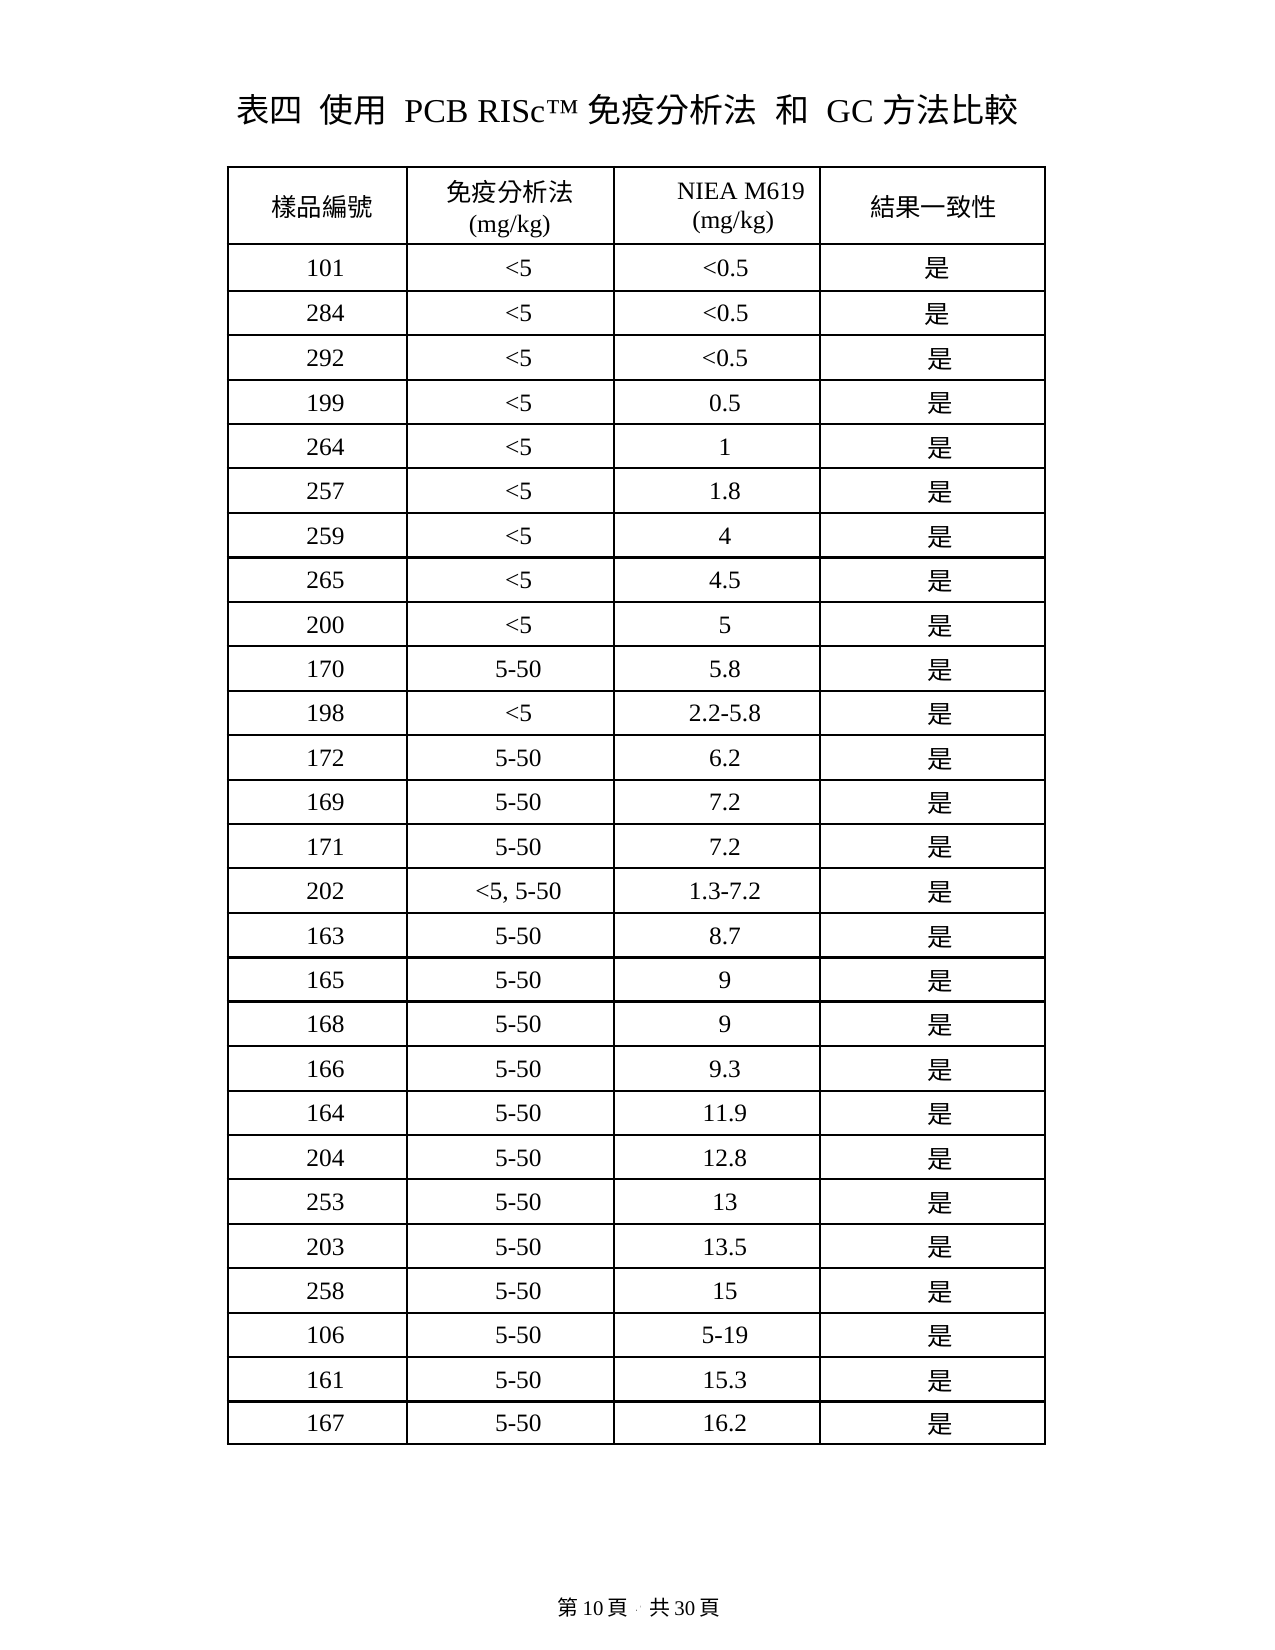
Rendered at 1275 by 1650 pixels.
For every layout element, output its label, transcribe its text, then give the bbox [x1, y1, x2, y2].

table_cell 1.3-7.2 [615, 869, 819, 912]
table_cell 169 [229, 781, 406, 823]
table_cell 166 [229, 1047, 406, 1089]
table_cell 165 [229, 959, 406, 1000]
table_cell <5, 5-50 [408, 869, 613, 912]
table_cell 是 [821, 692, 1044, 734]
table_cell 13.5 [615, 1225, 819, 1267]
table_cell 5-50 [408, 736, 613, 779]
table_cell 是 [821, 514, 1044, 556]
table_cell 5-50 [408, 781, 613, 823]
table_cell 5-50 [408, 1269, 613, 1312]
table_header 樣品編號 [229, 168, 406, 242]
table_cell <0.5 [615, 336, 819, 379]
table_cell 是 [821, 959, 1044, 1000]
table_cell 是 [821, 603, 1044, 645]
table_cell 253 [229, 1180, 406, 1223]
table_cell 4 [615, 514, 819, 556]
table_cell 203 [229, 1225, 406, 1267]
table_cell <0.5 [615, 292, 819, 334]
table_cell 5-50 [408, 959, 613, 1000]
table_cell 258 [229, 1269, 406, 1312]
table_cell 5-50 [408, 1225, 613, 1267]
table_cell <5 [408, 692, 613, 734]
table_cell 171 [229, 825, 406, 867]
table_cell 是 [821, 1403, 1044, 1443]
table_cell 5-50 [408, 1180, 613, 1223]
table_cell 264 [229, 425, 406, 467]
table_cell 5-19 [615, 1314, 819, 1356]
table_cell 5-50 [408, 1358, 613, 1400]
table_cell 是 [821, 825, 1044, 867]
table_cell 199 [229, 381, 406, 423]
table_cell 5-50 [408, 1136, 613, 1178]
table_cell 是 [821, 869, 1044, 912]
table_cell 1 [615, 425, 819, 467]
table_cell <0.5 [615, 245, 819, 289]
table_cell 265 [229, 559, 406, 601]
table_cell 是 [821, 1136, 1044, 1178]
table_cell 是 [821, 469, 1044, 512]
table_header 結果一致性 [821, 168, 1044, 242]
table_cell 101 [229, 245, 406, 289]
table_cell 5-50 [408, 914, 613, 956]
table_cell 204 [229, 1136, 406, 1178]
table_cell 5-50 [408, 1314, 613, 1356]
table_cell 5-50 [408, 1003, 613, 1045]
table_cell 是 [821, 425, 1044, 467]
table_cell <5 [408, 559, 613, 601]
table_cell 9 [615, 959, 819, 1000]
table_cell 198 [229, 692, 406, 734]
table_cell <5 [408, 603, 613, 645]
table_cell 是 [821, 1269, 1044, 1312]
table_header 免疫分析法 (mg/kg) [408, 168, 613, 242]
table_cell <5 [408, 425, 613, 467]
table_cell 6.2 [615, 736, 819, 779]
table_cell 202 [229, 869, 406, 912]
table_cell 12.8 [615, 1136, 819, 1178]
table_cell 是 [821, 914, 1044, 956]
table_cell 1.8 [615, 469, 819, 512]
table_cell 5-50 [408, 825, 613, 867]
table_cell 170 [229, 647, 406, 689]
table_header NIEA M619 (mg/kg) [615, 168, 819, 242]
table_cell 是 [821, 1358, 1044, 1400]
table_cell 是 [821, 781, 1044, 823]
table_cell 4.5 [615, 559, 819, 601]
table_cell 292 [229, 336, 406, 379]
table_cell 5-50 [408, 1092, 613, 1134]
table_cell 168 [229, 1003, 406, 1045]
table_cell 163 [229, 914, 406, 956]
table_cell 167 [229, 1403, 406, 1443]
table_cell 5-50 [408, 1047, 613, 1089]
table_cell 是 [821, 1314, 1044, 1356]
table_cell <5 [408, 292, 613, 334]
table_cell 259 [229, 514, 406, 556]
table_cell 是 [821, 336, 1044, 379]
table_cell 5 [615, 603, 819, 645]
table_cell 7.2 [615, 825, 819, 867]
table_cell 5-50 [408, 647, 613, 689]
table_cell 13 [615, 1180, 819, 1223]
table_cell 16.2 [615, 1403, 819, 1443]
table_cell <5 [408, 336, 613, 379]
table_cell 是 [821, 559, 1044, 601]
table_cell 是 [821, 245, 1044, 289]
table_cell 15.3 [615, 1358, 819, 1400]
table_cell <5 [408, 245, 613, 289]
table_cell 是 [821, 647, 1044, 689]
table_cell 15 [615, 1269, 819, 1312]
table_cell 是 [821, 292, 1044, 334]
table_cell 是 [821, 1180, 1044, 1223]
table_cell 是 [821, 1225, 1044, 1267]
table_cell 106 [229, 1314, 406, 1356]
table_cell 8.7 [615, 914, 819, 956]
table_cell 200 [229, 603, 406, 645]
table_cell 161 [229, 1358, 406, 1400]
table_cell 5-50 [408, 1403, 613, 1443]
table_cell 9 [615, 1003, 819, 1045]
table_cell 是 [821, 381, 1044, 423]
table_cell 是 [821, 1003, 1044, 1045]
table_cell 0.5 [615, 381, 819, 423]
table_cell 7.2 [615, 781, 819, 823]
table_cell 284 [229, 292, 406, 334]
table_cell 是 [821, 1092, 1044, 1134]
table_cell 257 [229, 469, 406, 512]
table_cell 是 [821, 1047, 1044, 1089]
table_cell 5.8 [615, 647, 819, 689]
table_cell 9.3 [615, 1047, 819, 1089]
table_cell 172 [229, 736, 406, 779]
table_cell 164 [229, 1092, 406, 1134]
text 表四 使用 PCB RISc™ 免疫分析法 和 GC 方法比較 [214, 84, 1039, 132]
table_cell 11.9 [615, 1092, 819, 1134]
table_cell <5 [408, 514, 613, 556]
table_cell <5 [408, 381, 613, 423]
table_cell 2.2-5.8 [615, 692, 819, 734]
table_cell <5 [408, 469, 613, 512]
table_cell 是 [821, 736, 1044, 779]
